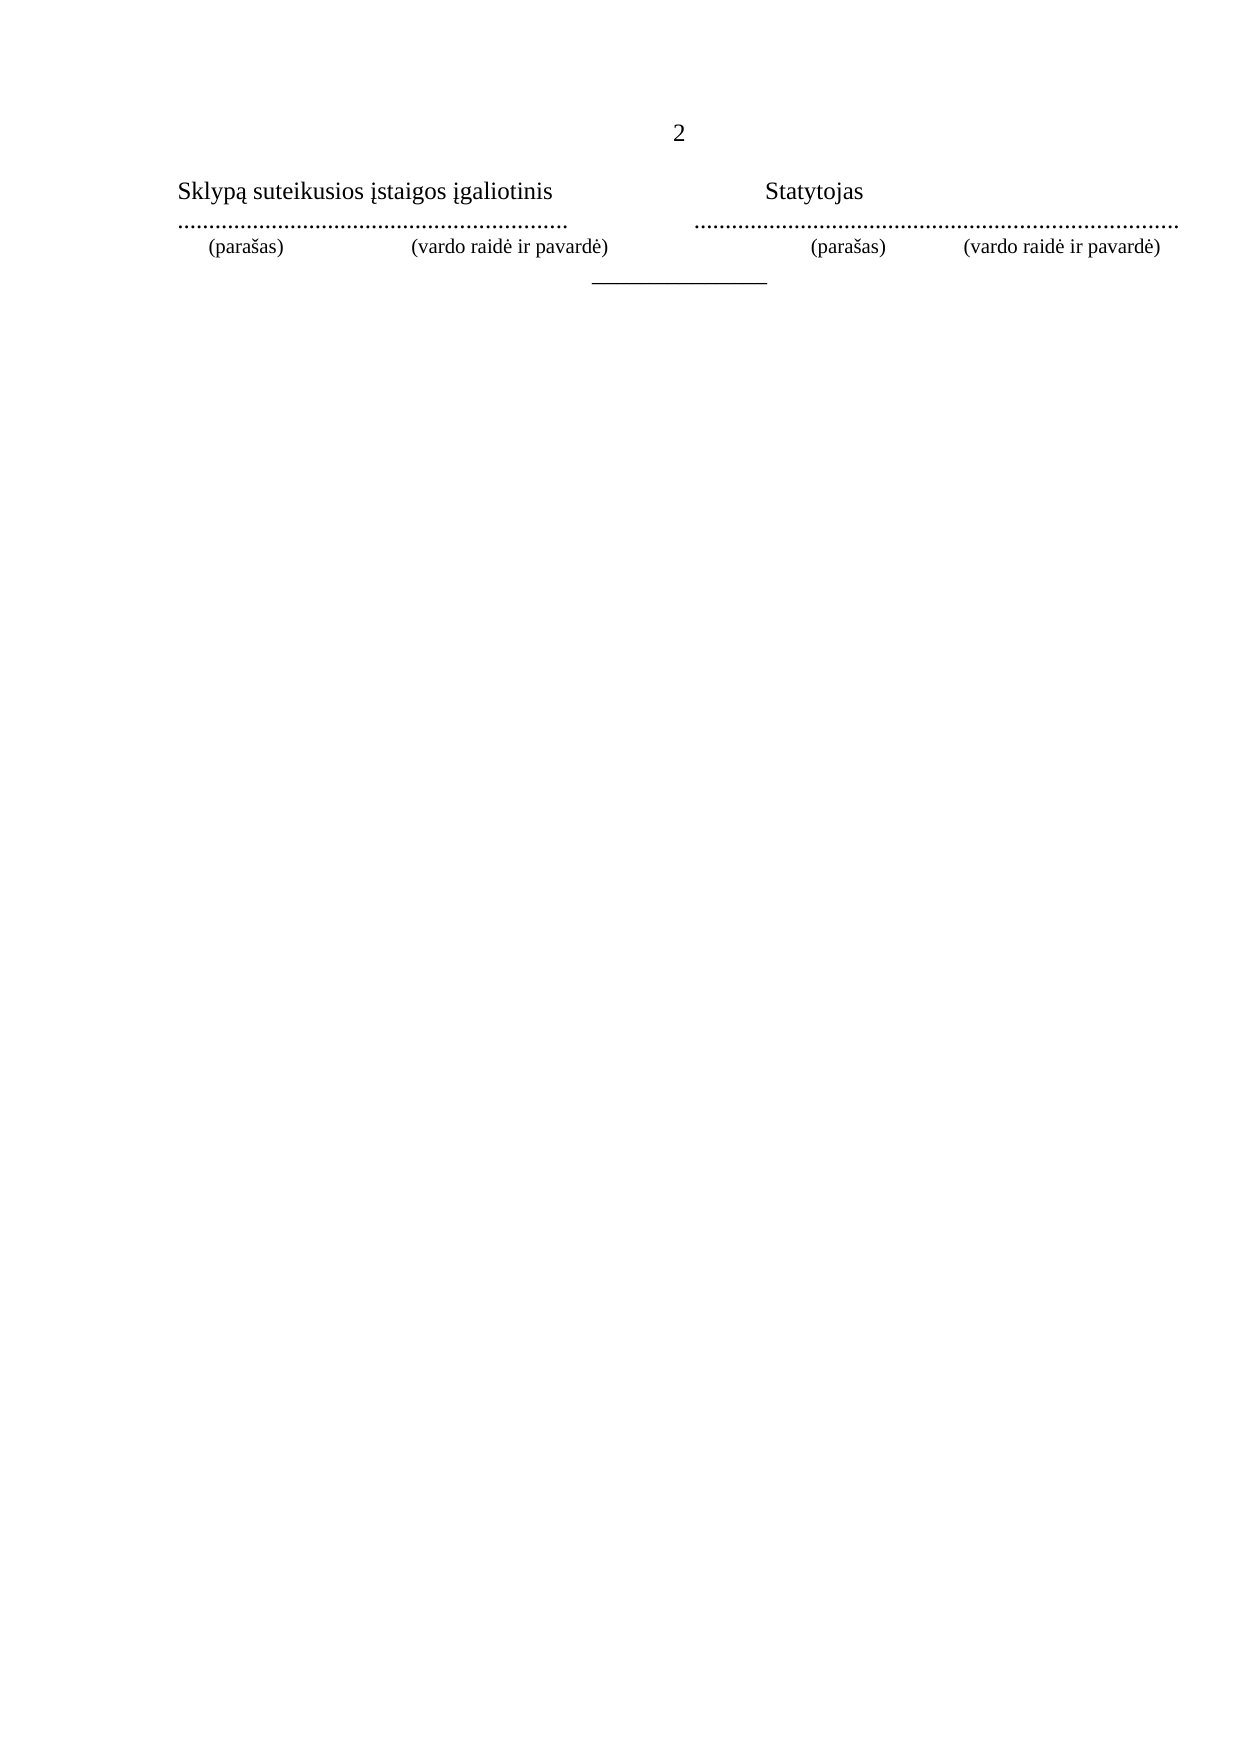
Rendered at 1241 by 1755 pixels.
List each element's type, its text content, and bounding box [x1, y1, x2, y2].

text Sklypą suteikusios įstaigos įgaliotinis Statytojas [177, 176, 1181, 205]
text (parašas) (vardo raidė ir pavardė) (parašas) (vardo raidė ir pavardė) [177, 234, 1181, 258]
text ______________ [177, 258, 1181, 287]
